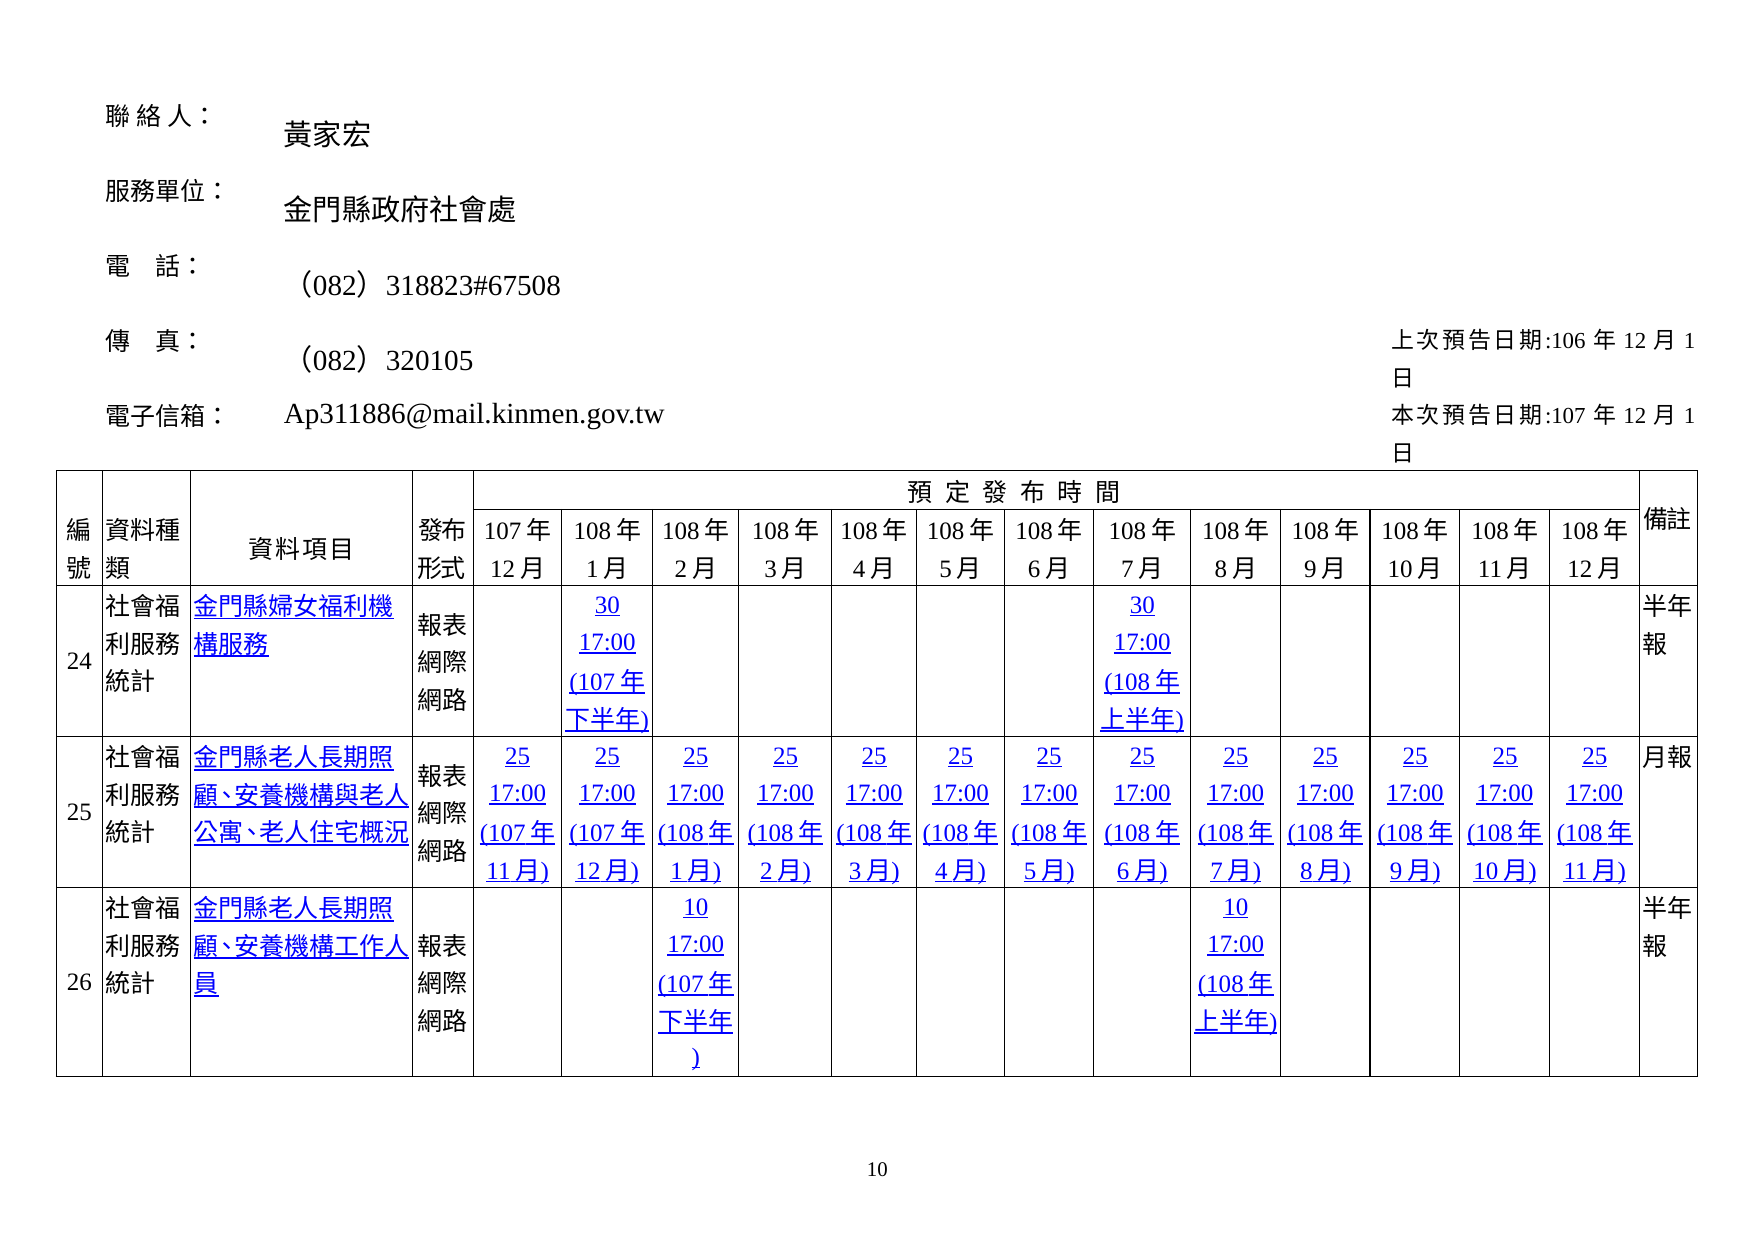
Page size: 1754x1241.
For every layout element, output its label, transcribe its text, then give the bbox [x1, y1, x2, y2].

table_cell 108年 2月 [653, 510, 738, 585]
table_cell 發布形式 [413, 509, 473, 585]
table_cell [653, 586, 738, 736]
table_cell 金門縣老人長期照顧、安養機構與老人公寓、老人住宅概況 [191, 737, 412, 887]
table_cell 25 17:00 (108年 3月) [832, 737, 916, 887]
table_cell 25 17:00 (108年 5月) [1005, 737, 1093, 887]
table_cell （082）318823#67508 [281, 245, 1388, 320]
table_cell 月報 [1640, 737, 1697, 887]
table_cell 108年 6月 [1005, 510, 1093, 585]
table_cell [1094, 888, 1190, 1076]
table_cell 25 17:00 (108年 4月) [917, 737, 1004, 887]
table_cell [1191, 586, 1280, 736]
table_cell 社會福利服務統計 [103, 737, 190, 887]
table_cell （082）320105 [281, 320, 1388, 395]
table_cell 服務單位： [102, 170, 281, 245]
table_cell 30 17:00 (107年 下半年) [562, 586, 652, 736]
table_cell [1460, 888, 1549, 1076]
table_cell 25 17:00 (108年 1月) [653, 737, 738, 887]
table_cell 108年 9月 [1281, 510, 1369, 585]
table_cell [56, 245, 102, 320]
table_cell [739, 888, 831, 1076]
table_cell 25 17:00 (108年 11月) [1550, 737, 1639, 887]
table_cell 108年 12月 [1550, 510, 1639, 585]
table_cell 108年 11月 [1460, 510, 1549, 585]
table_cell 108年 7月 [1094, 510, 1190, 585]
table_cell 108年 1月 [562, 510, 652, 585]
table_cell 25 17:00 (108年 2月) [739, 737, 831, 887]
table_header 黃家宏 [281, 95, 1388, 170]
table_cell 108年 10月 [1371, 510, 1459, 585]
table_cell 10 17:00 (108年 上半年) [1191, 888, 1280, 1076]
table_cell 資料種類 [103, 509, 190, 585]
table_cell [917, 888, 1004, 1076]
table_cell [739, 586, 831, 736]
table_cell 25 17:00 (107年 12月) [562, 737, 652, 887]
table_cell 108年 8月 [1191, 510, 1280, 585]
table_cell [1388, 170, 1698, 245]
table_cell 資料項目 [191, 509, 412, 585]
table_cell 報表 網際 網路 [413, 586, 473, 736]
table_cell [1371, 586, 1459, 736]
table_cell 半年報 [1640, 888, 1697, 1076]
table_cell [562, 888, 652, 1076]
table_cell [56, 395, 102, 470]
table_header [56, 95, 102, 170]
table_cell [57, 471, 102, 509]
table_cell 25 17:00 (108年 7月) [1191, 737, 1280, 887]
table_cell [191, 471, 412, 509]
table_cell [474, 586, 561, 736]
table_cell 108年 5月 [917, 510, 1004, 585]
table_cell 金門縣婦女福利機構服務 [191, 586, 412, 736]
table_cell [917, 586, 1004, 736]
table_cell 傳 真： [102, 320, 281, 395]
table_cell 報表 網際 網路 [413, 737, 473, 887]
table_cell 24 [57, 586, 102, 736]
table_cell [1550, 586, 1639, 736]
table_cell 電 話： [102, 245, 281, 320]
table_cell [474, 888, 561, 1076]
table_cell 107年 12月 [474, 510, 561, 585]
table_cell 社會福利服務統計 [103, 888, 190, 1076]
table_cell 半年報 [1640, 586, 1697, 736]
table_cell 26 [57, 888, 102, 1076]
table_cell 金門縣老人長期照顧、安養機構工作人員 [191, 888, 412, 1076]
table_cell [832, 888, 916, 1076]
table_cell [1388, 245, 1698, 320]
table_cell 108年 4月 [832, 510, 916, 585]
table_cell 25 17:00 (108年 8月) [1281, 737, 1369, 887]
table_header [1388, 95, 1698, 170]
table_cell 金門縣政府社會處 [281, 170, 1388, 245]
table_cell [413, 471, 473, 509]
table_cell 本次預告日期:107年12月1日 [1388, 395, 1698, 470]
table_cell 25 17:00 (108年 10月) [1460, 737, 1549, 887]
table_cell 10 17:00 (107年 下半年) [653, 888, 738, 1076]
table_cell 社會福利服務統計 [103, 586, 190, 736]
table_cell 30 17:00 (108年 上半年) [1094, 586, 1190, 736]
table_header 聯 絡 人： [102, 95, 281, 170]
table_cell 25 [57, 737, 102, 887]
table_cell [1005, 586, 1093, 736]
table_cell [1281, 586, 1369, 736]
table_cell 25 17:00 (107年 11月) [474, 737, 561, 887]
table_cell 編號 [57, 509, 102, 585]
table_cell 108年 3月 [739, 510, 831, 585]
table_cell 上次預告日期:106年12月1日 [1388, 320, 1698, 395]
table_cell [832, 586, 916, 736]
table_cell Ap311886@mail.kinmen.gov.tw [281, 395, 1388, 470]
table_cell [1281, 888, 1369, 1076]
table_cell 電子信箱： [102, 395, 281, 470]
table_cell [56, 170, 102, 245]
table_cell 報表 網際 網路 [413, 888, 473, 1076]
table_cell [1005, 888, 1093, 1076]
table_cell 備註 [1640, 471, 1697, 585]
table_cell 25 17:00 (108年 9月) [1371, 737, 1459, 887]
table_cell [1550, 888, 1639, 1076]
table_cell [56, 320, 102, 395]
table_cell [1460, 586, 1549, 736]
table_cell [103, 471, 190, 509]
table_cell 25 17:00 (108年 6月) [1094, 737, 1190, 887]
table_cell 預 定 發 布 時 間 [474, 471, 1639, 509]
table_cell [1371, 888, 1459, 1076]
